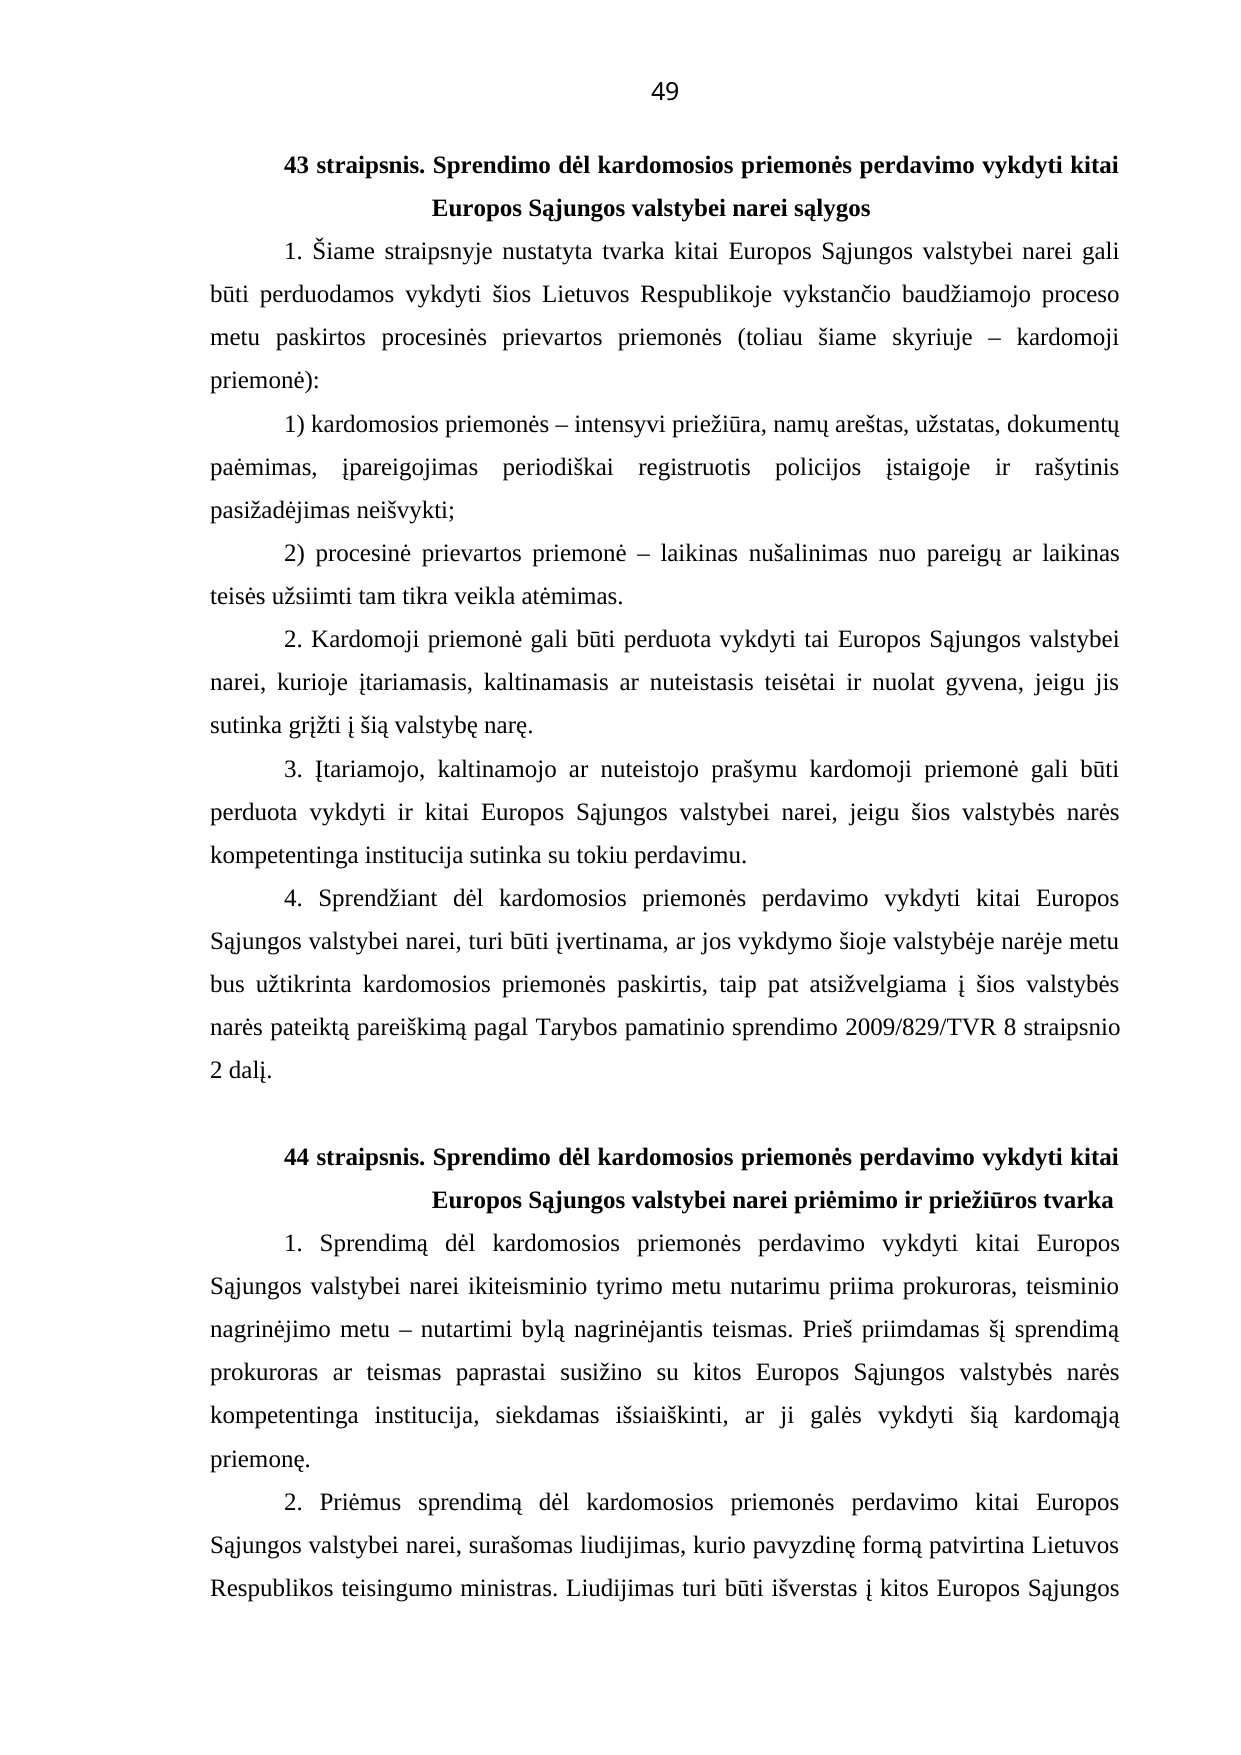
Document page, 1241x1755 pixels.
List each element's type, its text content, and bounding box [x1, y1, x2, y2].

text 2. Priėmus sprendimą dėl kardomosios priemonės perdavimo kitai Europos Sąjungos valstybei narei, surašomas liudijimas, kurio pavyzdinę formą patvirtina Lietuvos Respublikos teisingumo ministras. Liudijimas turi būti išverstas į kitos Europos Sąjungos [210, 1487, 1120, 1602]
text 2. Kardomoji priemonė gali būti perduota vykdyti tai Europos Sąjungos valstybei narei, kurioje įtariamasis, kaltinamasis ar nuteistasis teisėtai ir nuolat gyvena, jeigu jis sutinka grįžti į šią valstybę narę. [210, 624, 1120, 739]
text 43 straipsnis. Sprendimo dėl kardomosios priemonės perdavimo vykdyti kitai Europos Sąjungos valstybei narei sąlygos [284, 150, 1120, 222]
text 1. Sprendimą dėl kardomosios priemonės perdavimo vykdyti kitai Europos Sąjungos valstybei narei ikiteisminio tyrimo metu nutarimu priima prokuroras, teisminio nagrinėjimo metu – nutartimi bylą nagrinėjantis teismas. Prieš priimdamas šį sprendimą prokuroras ar teismas paprastai susižino su kitos Europos Sąjungos valstybės narės kompetentinga institucija, siekdamas išsiaiškinti, ar ji galės vykdyti šią kardomąją priemonę. [210, 1228, 1120, 1472]
text 3. Įtariamojo, kaltinamojo ar nuteistojo prašymu kardomoji priemonė gali būti perduota vykdyti ir kitai Europos Sąjungos valstybei narei, jeigu šios valstybės narės kompetentinga institucija sutinka su tokiu perdavimu. [210, 754, 1120, 869]
text 4. Sprendžiant dėl kardomosios priemonės perdavimo vykdyti kitai Europos Sąjungos valstybei narei, turi būti įvertinama, ar jos vykdymo šioje valstybėje narėje metu bus užtikrinta kardomosios priemonės paskirtis, taip pat atsižvelgiama į šios valstybės narės pateiktą pareiškimą pagal Tarybos pamatinio sprendimo 2009/829/TVR 8 straipsnio 2 dalį. [210, 883, 1120, 1084]
text 2) procesinė prievartos priemonė – laikinas nušalinimas nuo pareigų ar laikinas teisės užsiimti tam tikra veikla atėmimas. [210, 538, 1120, 610]
text 1) kardomosios priemonės – intensyvi priežiūra, namų areštas, užstatas, dokumentų paėmimas, įpareigojimas periodiškai registruotis policijos įstaigoje ir rašytinis pasižadėjimas neišvykti; [210, 409, 1120, 524]
text 1. Šiame straipsnyje nustatyta tvarka kitai Europos Sąjungos valstybei narei gali būti perduodamos vykdyti šios Lietuvos Respublikoje vykstančio baudžiamojo proceso metu paskirtos procesinės prievartos priemonės (toliau šiame skyriuje – kardomoji priemonė): [210, 236, 1120, 394]
text 44 straipsnis. Sprendimo dėl kardomosios priemonės perdavimo vykdyti kitai Europos Sąjungos valstybei narei priėmimo ir priežiūros tvarka [284, 1142, 1120, 1214]
